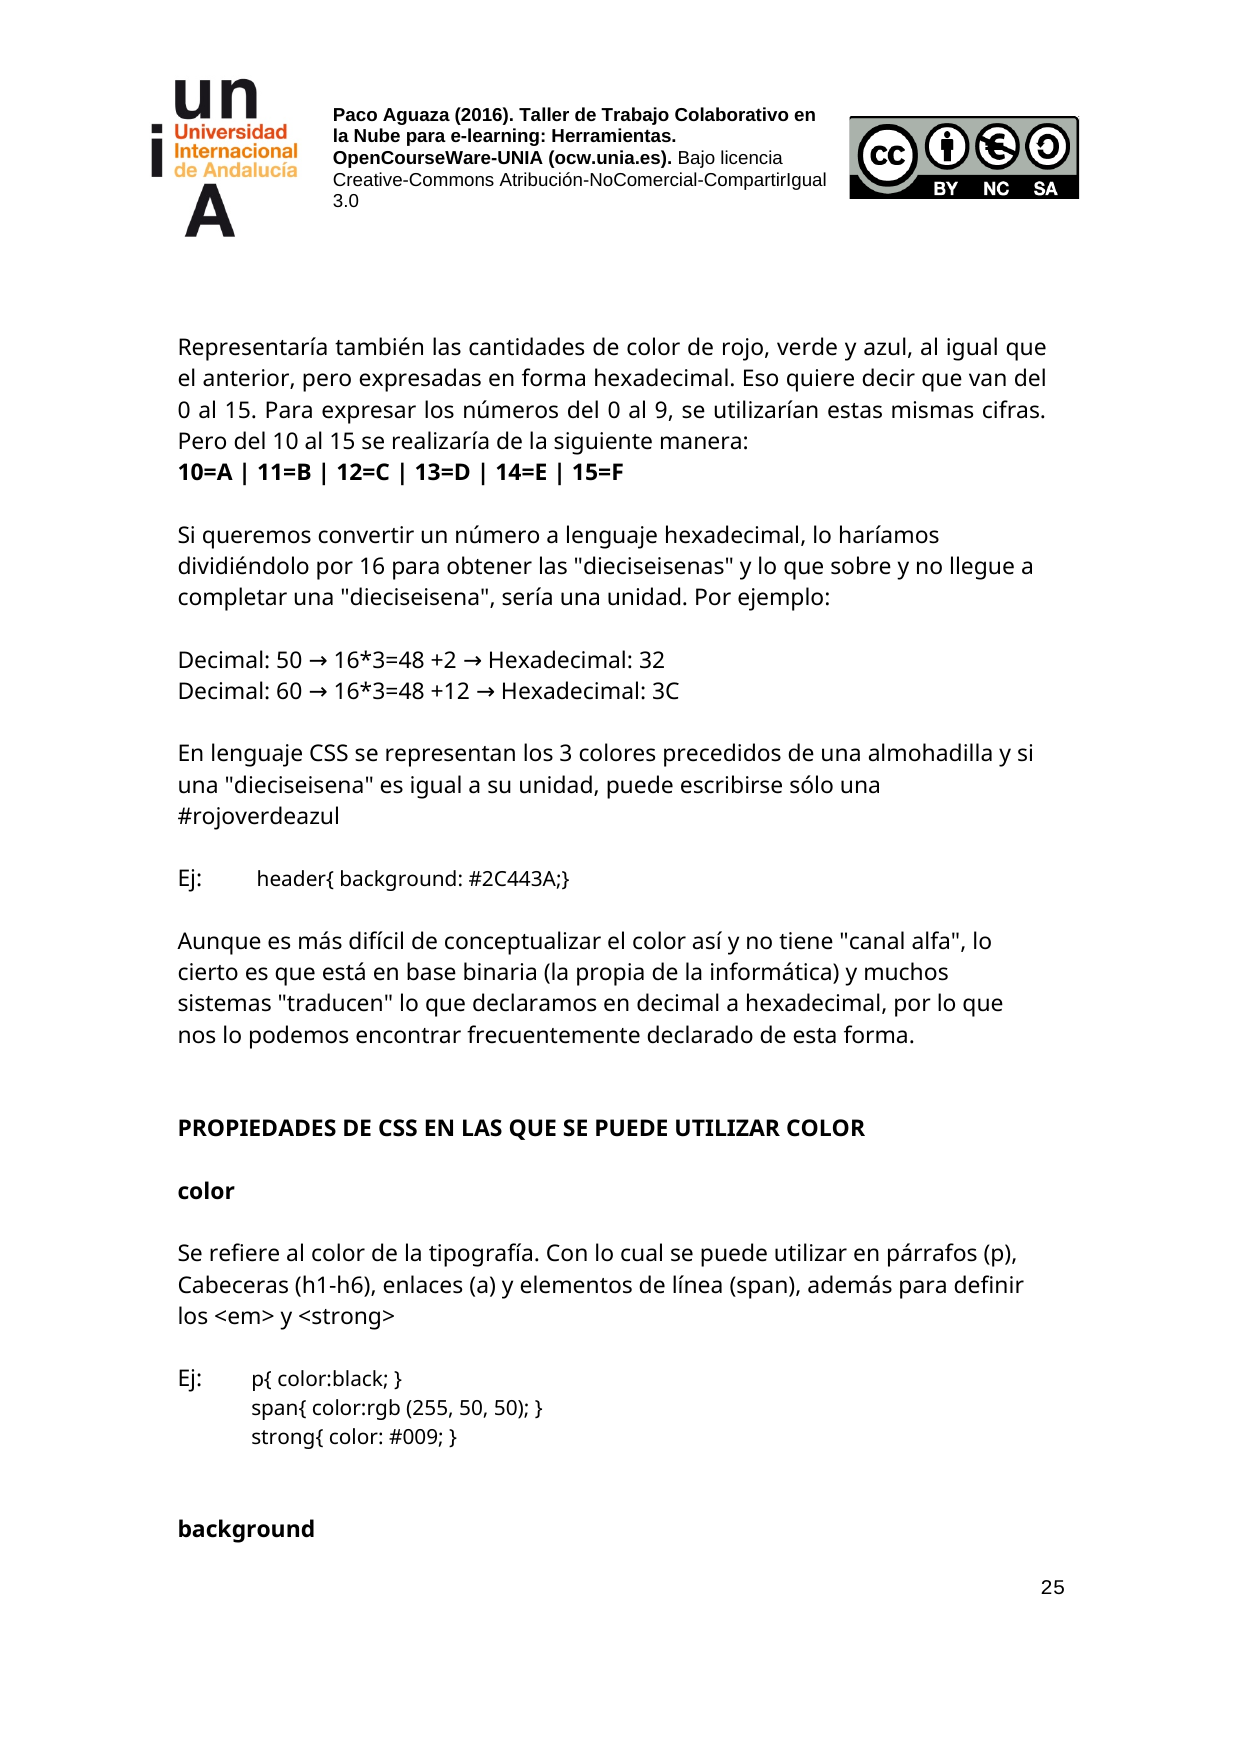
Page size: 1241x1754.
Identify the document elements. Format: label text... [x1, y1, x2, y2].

text span{ color:rgb (255, 50, 50); } [177, 1393, 1048, 1422]
text Decimal: 50 → 16*3=48 +2 → Hexadecimal: 32 [177, 643, 1048, 675]
text Decimal: 60 → 16*3=48 +12 → Hexadecimal: 3C [177, 675, 1048, 706]
text Se refiere al color de la tipografía. Con lo cual se puede utilizar en párrafos (p), Cabeceras (h1-h6), enlaces (a) y elementos de línea (span), además para definir los <em> y <strong> [177, 1237, 1048, 1331]
text Ej: header{ background: #2C443A;} [177, 862, 1048, 893]
text Ej: p{ color:black; } [177, 1362, 1048, 1393]
picture [148, 75, 302, 240]
text #rojoverdeazul [177, 800, 1048, 831]
text Representaría también las cantidades de color de rojo, verde y azul, al igual que el anterior, pero expresadas en forma hexadecimal. Eso quiere decir que van del 0 al 15. Para expresar los números del 0 al 9, se utilizarían estas mismas cifras. Pero del 10 al 15 se realizaría de la siguiente manera: [177, 331, 1048, 456]
text Aunque es más difícil de conceptualizar el color así y no tiene "canal alfa", lo cierto es que está en base binaria (la propia de la informática) y muchos sistemas "traducen" lo que declaramos en decimal a hexadecimal, por lo que nos lo podemos encontrar frecuentemente declarado de esta forma. [177, 925, 1048, 1050]
text PROPIEDADES DE CSS EN LAS QUE SE PUEDE UTILIZAR COLOR [177, 1112, 1048, 1143]
text 10=A | 11=B | 12=C | 13=D | 14=E | 15=F [177, 456, 1048, 487]
text En lenguaje CSS se representan los 3 colores precedidos de una almohadilla y si una "dieciseisena" es igual a su unidad, puede escribirse sólo una [177, 737, 1048, 800]
text Si queremos convertir un número a lenguaje hexadecimal, lo haríamos dividiéndolo por 16 para obtener las "dieciseisenas" y lo que sobre y no llegue a completar una "dieciseisena", sería una unidad. Por ejemplo: [177, 518, 1048, 612]
text strong{ color: #009; } [177, 1422, 1048, 1450]
text background [177, 1513, 1048, 1544]
text color [177, 1175, 1048, 1206]
